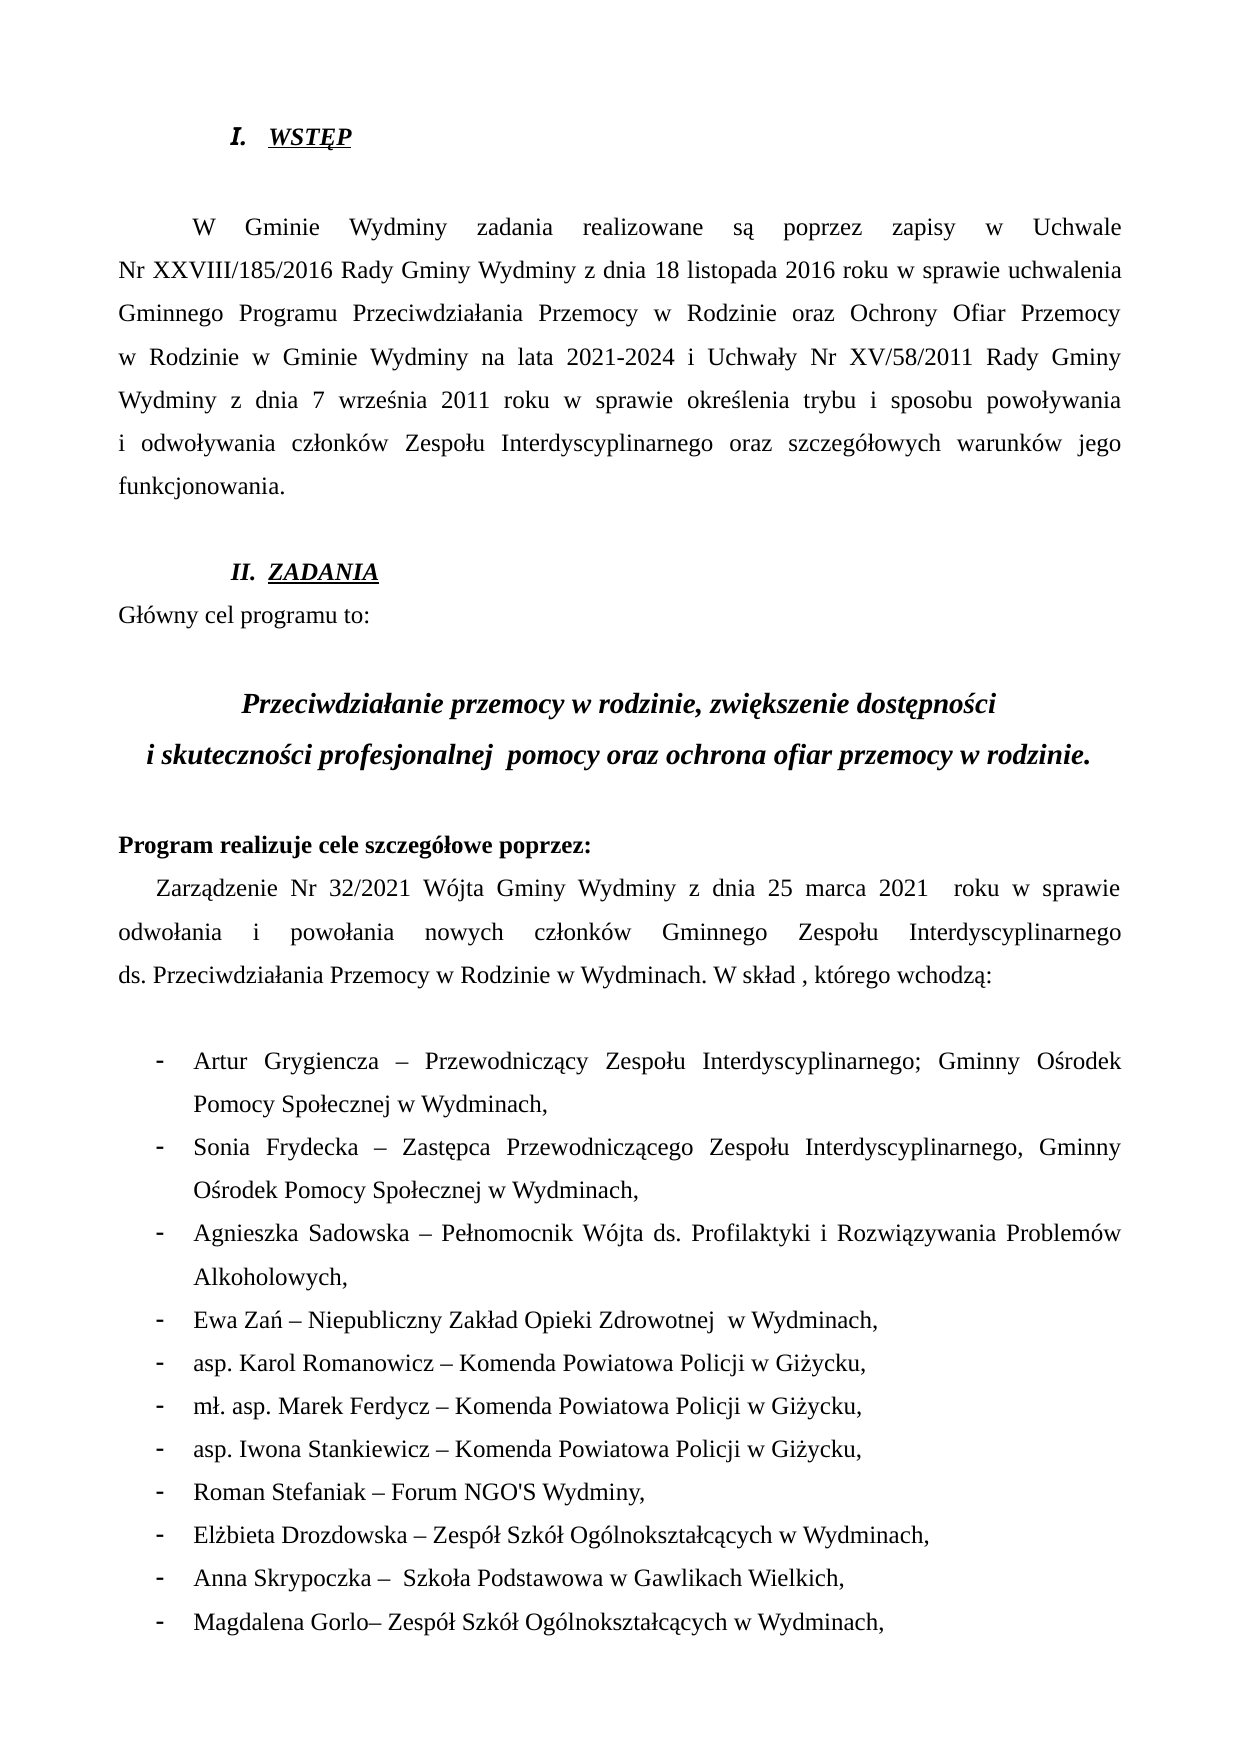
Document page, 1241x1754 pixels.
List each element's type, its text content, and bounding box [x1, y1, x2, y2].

text Przeciwdziałanie przemocy w rodzinie, zwiększenie dostępności [118, 687, 1122, 720]
list Magdalena Gorlo– Zespół Szkół Ogólnokształcących w Wydminach, [156, 1607, 1122, 1635]
text Główny cel programu to: [118, 600, 1122, 629]
list Artur Grygiencza – Przewodniczący Zespołu Interdyscyplinarnego; Gminny Ośrodek Pomocy Społecznej w Wydminach, [156, 1046, 1122, 1118]
list asp. Karol Romanowicz – Komenda Powiatowa Policji w Giżycku, [156, 1348, 1122, 1377]
list Roman Stefaniak – Forum NGO'S Wydminy, [156, 1477, 1122, 1506]
list mł. asp. Marek Ferdycz – Komenda Powiatowa Policji w Giżycku, [156, 1391, 1122, 1420]
text Program realizuje cele szczegółowe poprzez: [118, 830, 1122, 859]
text i skuteczności profesjonalnej pomocy oraz ochrona ofiar przemocy w rodzinie. [118, 737, 1122, 771]
text W Gminie Wydminy zadania realizowane są poprzez zapisy w Uchwale Nr XXVIII/185/2016 Rady Gminy Wydminy z dnia 18 listopada 2016 roku w sprawie uchwalenia Gminnego Programu Przeciwdziałania Przemocy w Rodzinie oraz Ochrony Ofiar Przemocy w Rodzinie w Gminie Wydminy na lata 2021-2024 i Uchwały Nr XV/58/2011 Rady Gminy Wydminy z dnia 7 września 2011 roku w sprawie określenia trybu i sposobu powoływania i odwoływania członków Zespołu Interdyscyplinarnego oraz szczegółowych warunków jego funkcjonowania. [118, 212, 1122, 500]
list Anna Skrypoczka – Szkoła Podstawowa w Gawlikach Wielkich, [156, 1563, 1122, 1592]
list Elżbieta Drozdowska – Zespół Szkół Ogólnokształcących w Wydminach, [156, 1520, 1122, 1549]
list WSTĘP [231, 118, 1122, 152]
list asp. Iwona Stankiewicz – Komenda Powiatowa Policji w Giżycku, [156, 1434, 1122, 1463]
list ZADANIA [231, 557, 1122, 586]
list Agnieszka Sadowska – Pełnomocnik Wójta ds. Profilaktyki i Rozwiązywania Problemów Alkoholowych, [156, 1218, 1122, 1290]
text Zarządzenie Nr 32/2021 Wójta Gminy Wydminy z dnia 25 marca 2021 roku w sprawie odwołania i powołania nowych członków Gminnego Zespołu Interdyscyplinarnego ds. Przeciwdziałania Przemocy w Rodzinie w Wydminach. W skład , którego wchodzą: [118, 873, 1122, 988]
list Ewa Zań – Niepubliczny Zakład Opieki Zdrowotnej w Wydminach, [156, 1305, 1122, 1333]
list Sonia Frydecka – Zastępca Przewodniczącego Zespołu Interdyscyplinarnego, Gminny Ośrodek Pomocy Społecznej w Wydminach, [156, 1132, 1122, 1204]
